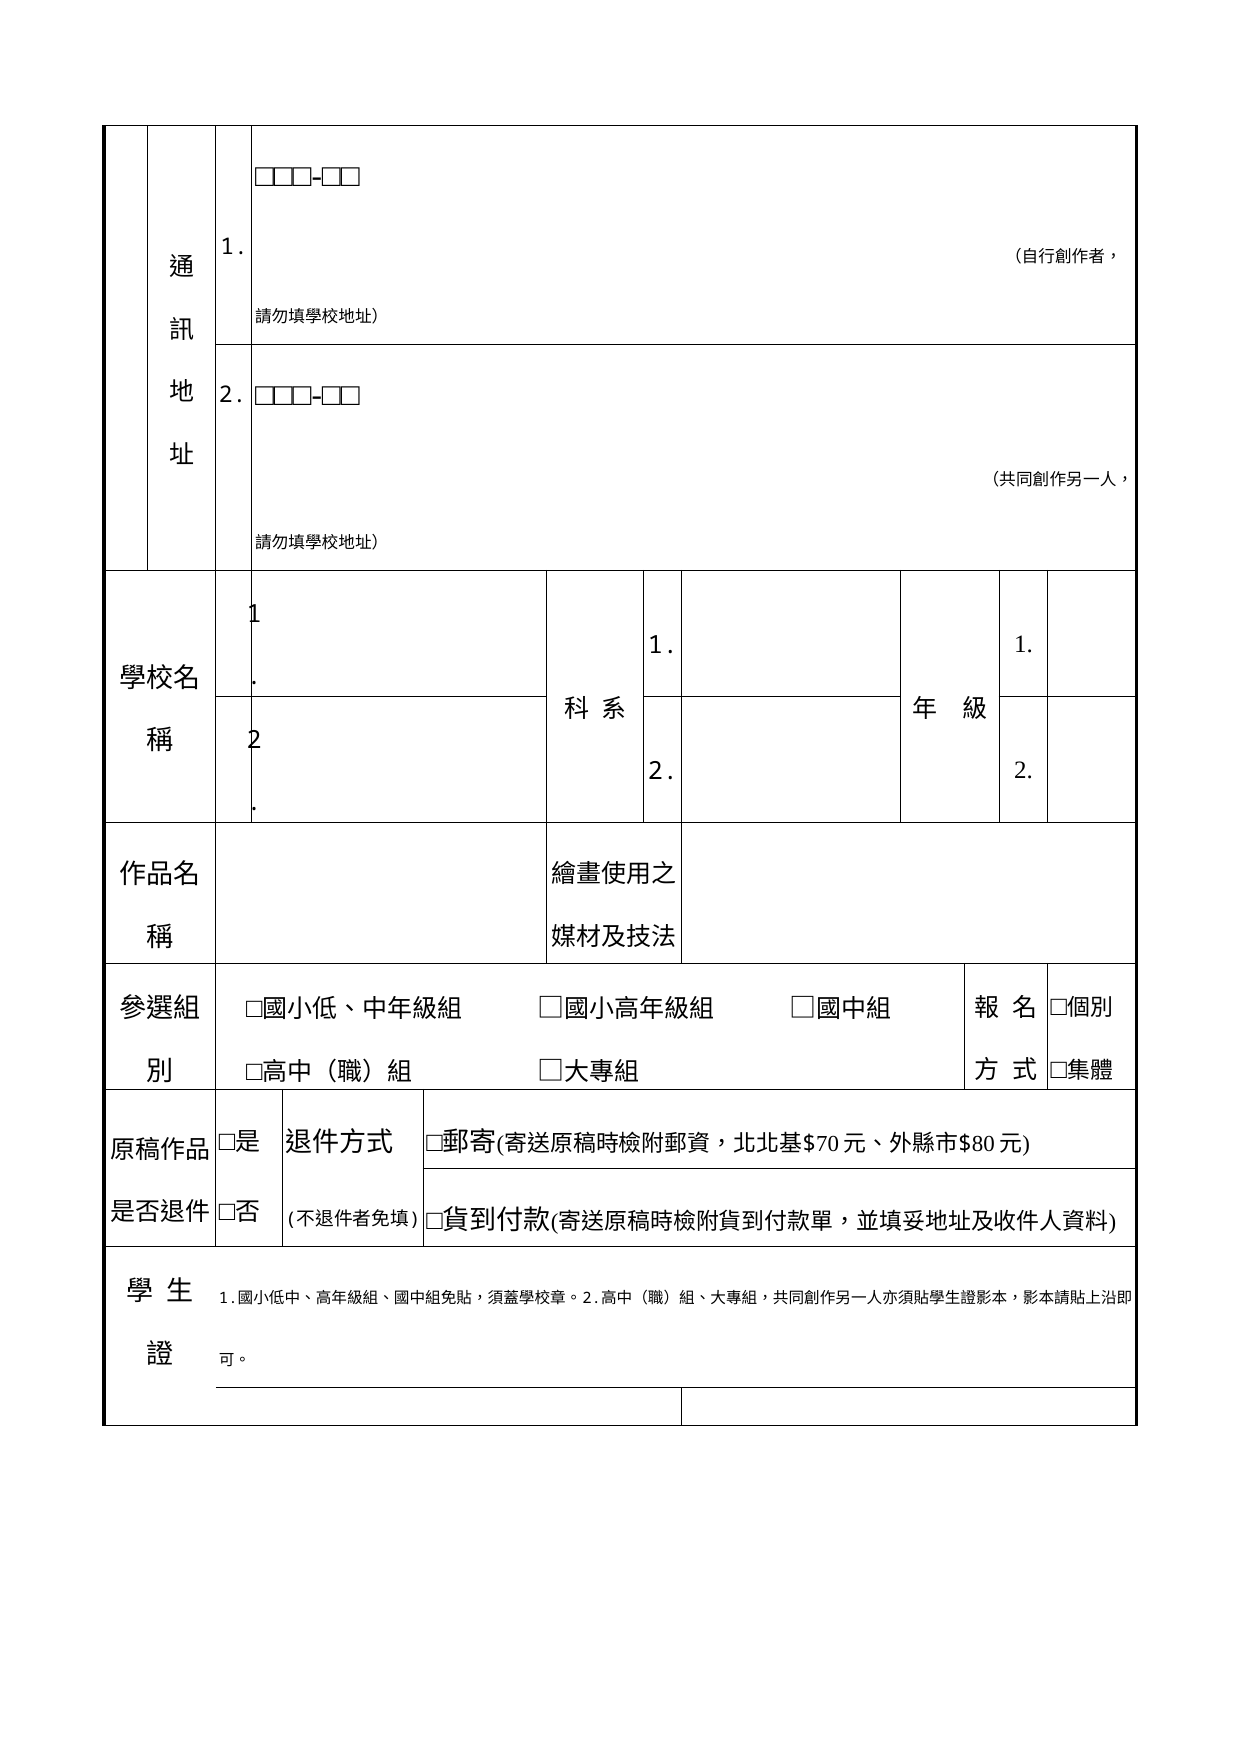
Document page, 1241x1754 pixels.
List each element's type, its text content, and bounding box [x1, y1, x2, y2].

table_cell 作品名稱 [106, 823, 215, 963]
table_cell □國小低、中年級組 □國小高年級組 □國中組 □高中（職）組 □大專組 [216, 964, 964, 1089]
table_cell [682, 1388, 1135, 1424]
table_cell 繪畫使用之 媒材及技法 [547, 823, 681, 963]
table_cell 通 訊 地 址 [148, 126, 215, 570]
table_cell [216, 697, 251, 822]
table_cell [682, 823, 1135, 963]
table_cell 報 名 方 式 [965, 964, 1047, 1089]
table_cell □貨到付款(寄送原稿時檢附貨到付款單，並填妥地址及收件人資料) [424, 1169, 1135, 1246]
table_cell [106, 126, 147, 570]
table_cell 參選組別 [106, 964, 215, 1089]
table_cell 科 系 [547, 571, 643, 822]
table_cell 2. [216, 345, 251, 570]
table_cell 1.國小低中、高年級組、國中組免貼，須蓋學校章。2.高中（職）組、大專組，共同創作另一人亦須貼學生證影本，影本請貼上沿即可。 [216, 1247, 1135, 1387]
table_cell [1048, 571, 1135, 696]
table_cell [252, 697, 546, 822]
table_cell □□□-□□ （自行創作者，請勿填學校地址） [252, 126, 1135, 344]
table_cell [682, 697, 900, 822]
table_cell 2. [1000, 697, 1047, 822]
table_cell 年 級 [901, 571, 999, 822]
table_cell [1048, 697, 1135, 822]
table_cell 1. [216, 126, 251, 344]
table_cell 退件方式 (不退件者免填) [283, 1090, 423, 1246]
table_cell □個別 □集體 [1048, 964, 1135, 1089]
table_cell 2. [644, 697, 681, 822]
table_cell [252, 571, 546, 696]
table_cell [682, 571, 900, 696]
table_cell 學校名稱 [106, 571, 215, 822]
table_cell 1. [644, 571, 681, 696]
table_cell [216, 1388, 681, 1424]
table_cell 原稿作品 是否退件 [106, 1090, 215, 1246]
table_cell □郵寄(寄送原稿時檢附郵資，北北基$70元、外縣市$80元) [424, 1090, 1135, 1167]
table_cell [216, 571, 251, 696]
table_cell 學 生 證 [106, 1247, 216, 1424]
table_cell □是 □否 [216, 1090, 282, 1246]
table_cell 1. [1000, 571, 1047, 696]
table_cell [216, 823, 546, 963]
table_cell □□□-□□ （共同創作另一人，請勿填學校地址） [252, 345, 1135, 570]
